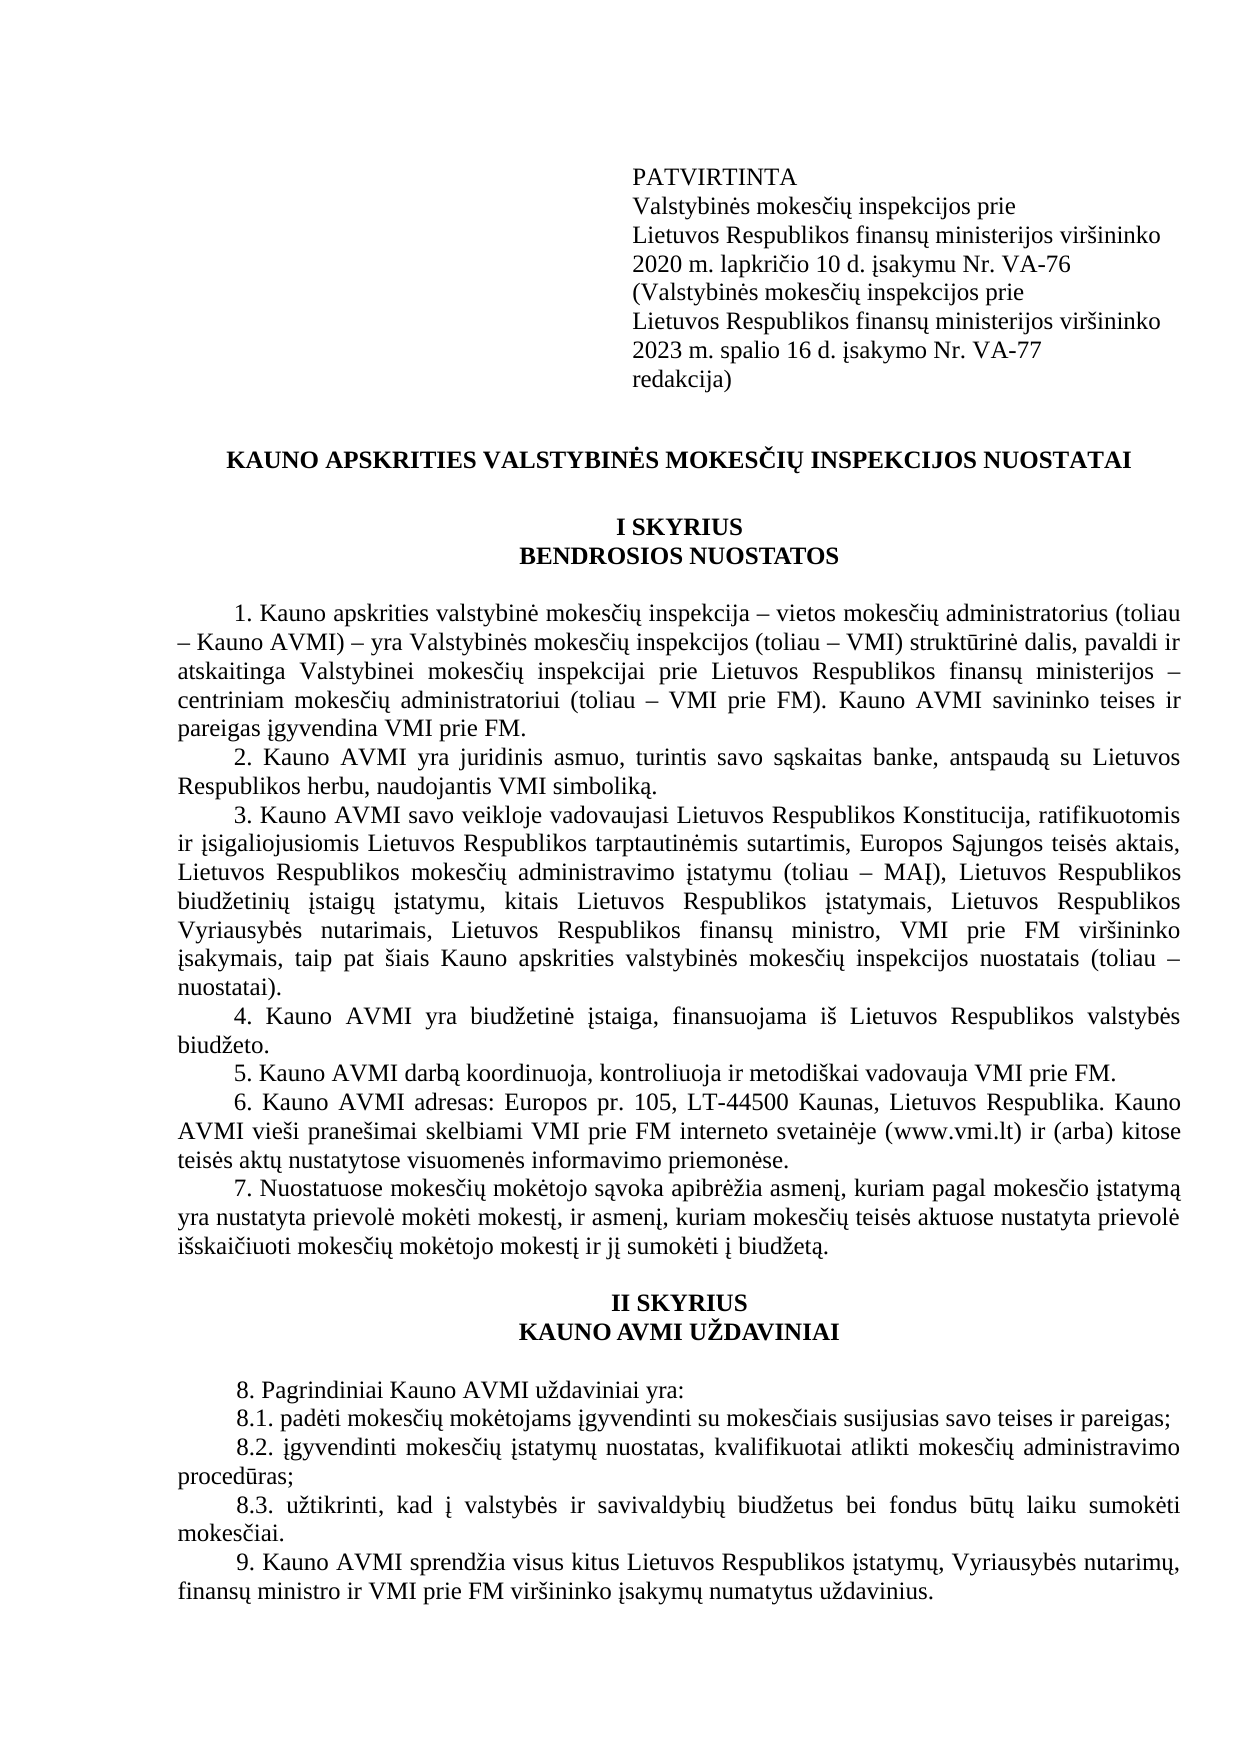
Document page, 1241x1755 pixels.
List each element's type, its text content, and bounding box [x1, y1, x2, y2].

text 3. Kauno AVMI savo veikloje vadovaujasi Lietuvos Respublikos Konstitucija, ratifikuotomis ir įsigaliojusiomis Lietuvos Respublikos tarptautinėmis sutartimis, Europos Sąjungos teisės aktais, Lietuvos Respublikos mokesčių administravimo įstatymu (toliau – MAĮ), Lietuvos Respublikos biudžetinių įstaigų įstatymu, kitais Lietuvos Respublikos įstatymais, Lietuvos Respublikos Vyriausybės nutarimais, Lietuvos Respublikos finansų ministro, VMI prie FM viršininko įsakymais, taip pat šiais Kauno apskrities valstybinės mokesčių inspekcijos nuostatais (toliau – nuostatai). [177, 800, 1181, 1001]
text 2020 m. lapkričio 10 d. įsakymu Nr. VA-76 [177, 249, 1181, 277]
text Valstybinės mokesčių inspekcijos prie [177, 191, 1181, 220]
text KAUNO APSKRITIES VALSTYBINĖS MOKESČIŲ INSPEKCIJOS NUOSTATAI [177, 445, 1181, 474]
text 2023 m. spalio 16 d. įsakymo Nr. VA-77 [177, 335, 1181, 364]
text PATVIRTINTA [177, 162, 1181, 191]
text redakcija) [177, 364, 1181, 392]
text 5. Kauno AVMI darbą koordinuoja, kontroliuoja ir metodiškai vadovauja VMI prie FM. [177, 1058, 1181, 1087]
text 2. Kauno AVMI yra juridinis asmuo, turintis savo sąskaitas banke, antspaudą su Lietuvos Respublikos herbu, naudojantis VMI simboliką. [177, 742, 1181, 800]
text 8.1. padėti mokesčių mokėtojams įgyvendinti su mokesčiais susijusias savo teises ir pareigas; [177, 1403, 1181, 1432]
text 6. Kauno AVMI adresas: Europos pr. 105, LT-44500 Kaunas, Lietuvos Respublika. Kauno AVMI vieši pranešimai skelbiami VMI prie FM interneto svetainėje (www.vmi.lt) ir (arba) kitose teisės aktų nustatytose visuomenės informavimo priemonėse. [177, 1087, 1181, 1173]
text (Valstybinės mokesčių inspekcijos prie [177, 277, 1181, 306]
text Kauno AVMI uždaviniai [177, 1317, 1181, 1346]
text 8. Pagrindiniai Kauno AVMI uždaviniai yra: [177, 1375, 1181, 1403]
text 8.2. įgyvendinti mokesčių įstatymų nuostatas, kvalifikuotai atlikti mokesčių administravimo procedūras; [177, 1432, 1181, 1490]
text 8.3. užtikrinti, kad į valstybės ir savivaldybių biudžetus bei fondus būtų laiku sumokėti mokesčiai. [177, 1490, 1181, 1547]
text II skyrius [177, 1288, 1181, 1317]
text 1. Kauno apskrities valstybinė mokesčių inspekcija – vietos mokesčių administratorius (toliau – Kauno AVMI) – yra Valstybinės mokesčių inspekcijos (toliau – VMI) struktūrinė dalis, pavaldi ir atskaitinga Valstybinei mokesčių inspekcijai prie Lietuvos Respublikos finansų ministerijos – centriniam mokesčių administratoriui (toliau – VMI prie FM). Kauno AVMI savininko teises ir pareigas įgyvendina VMI prie FM. [177, 598, 1181, 742]
text Lietuvos Respublikos finansų ministerijos viršininko [177, 220, 1181, 249]
text 9. Kauno AVMI sprendžia visus kitus Lietuvos Respublikos įstatymų, Vyriausybės nutarimų, finansų ministro ir VMI prie FM viršininko įsakymų numatytus uždavinius. [177, 1547, 1181, 1605]
text I SKYRIUS [177, 512, 1181, 541]
text 4. Kauno AVMI yra biudžetinė įstaiga, finansuojama iš Lietuvos Respublikos valstybės biudžeto. [177, 1001, 1181, 1058]
text 7. Nuostatuose mokesčių mokėtojo sąvoka apibrėžia asmenį, kuriam pagal mokesčio įstatymą yra nustatyta prievolė mokėti mokestį, ir asmenį, kuriam mokesčių teisės aktuose nustatyta prievolė išskaičiuoti mokesčių mokėtojo mokestį ir jį sumokėti į biudžetą. [177, 1173, 1181, 1260]
text BENDROSIOS NUOSTATOS [177, 541, 1181, 570]
text Lietuvos Respublikos finansų ministerijos viršininko [177, 306, 1181, 335]
